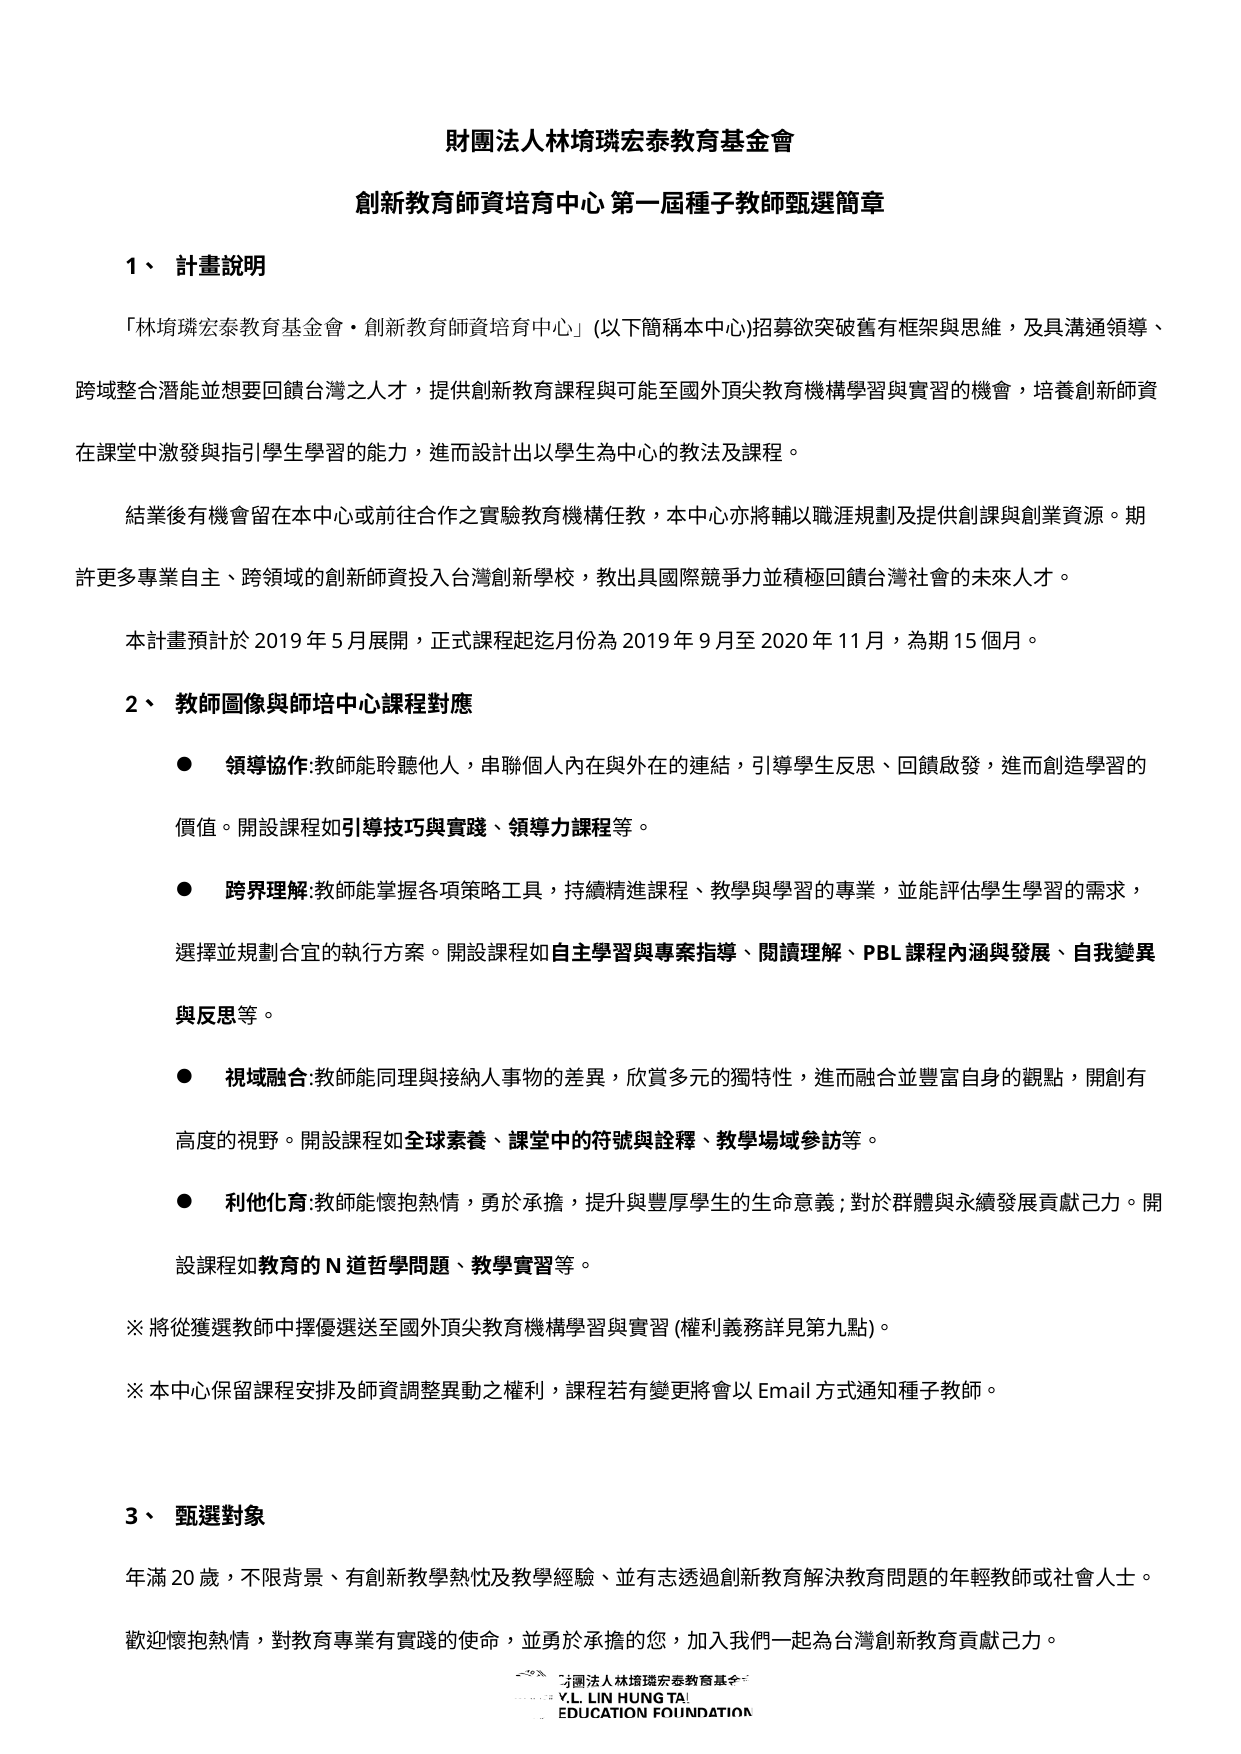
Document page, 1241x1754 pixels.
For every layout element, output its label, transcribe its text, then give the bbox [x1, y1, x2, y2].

list 計畫說明 [125, 222, 1165, 285]
list 本中心保留課程安排及師資調整異動之權利，課程若有變更將會以Email方式通知種子教師。 [126, 1347, 1165, 1410]
text 創新教育師資培育中心 第一屆種子教師甄選簡章 [75, 160, 1165, 222]
list 教師圖像與師培中心課程對應 [125, 660, 1165, 722]
list 利他化育:教師能懷抱熱情，勇於承擔，提升與豐厚學生的生命意義 ; 對於群體與永續發展貢獻己力。開設課程如教育的N道哲學問題、教學實習等。 [175, 1160, 1165, 1285]
text 結業後有機會留在本中心或前往合作之實驗教育機構任教，本中心亦將輔以職涯規劃及提供創課與創業資源。期許更多專業自主、跨領域的創新師資投入台灣創新學校，教出具國際競爭力並積極回饋台灣社會的未來人才。 [75, 472, 1165, 597]
list 領導協作:教師能聆聽他人，串聯個人內在與外在的連結，引導學生反思、回饋啟發，進而創造學習的價值。開設課程如引導技巧與實踐、領導力課程等。 [175, 722, 1165, 847]
list 將從獲選教師中擇優選送至國外頂尖教育機構學習與實習 (權利義務詳見第九點)。 [126, 1285, 1165, 1347]
list 視域融合:教師能同理與接納人事物的差異，欣賞多元的獨特性，進而融合並豐富自身的觀點，開創有高度的視野。開設課程如全球素養、課堂中的符號與詮釋、教學場域參訪等。 [175, 1035, 1165, 1160]
text 年滿20歲，不限背景、有創新教學熱忱及教學經驗、並有志透過創新教育解決教育問題的年輕教師或社會人士。歡迎懷抱熱情，對教育專業有實踐的使命，並勇於承擔的您，加入我們一起為台灣創新教育貢獻己力。 [125, 1535, 1165, 1660]
list 跨界理解:教師能掌握各項策略工具，持續精進課程、教學與學習的專業，並能評估學生學習的需求，選擇並規劃合宜的執行方案。開設課程如自主學習與專案指導、閱讀理解、PBL課程內涵與發展、自我變異與反思等。 [175, 847, 1165, 1035]
text ｢林堉璘宏泰教育基金會‧創新教育師資培育中心」(以下簡稱本中心)招募欲突破舊有框架與思維，及具溝通領導、跨域整合潛能並想要回饋台灣之人才，提供創新教育課程與可能至國外頂尖教育機構學習與實習的機會，培養創新師資在課堂中激發與指引學生學習的能力，進而設計出以學生為中心的教法及課程。 [75, 285, 1165, 472]
list 甄選對象 [125, 1472, 1165, 1535]
text 本計畫預計於2019年5月展開，正式課程起迄月份為2019年9月至2020年11月，為期15個月。 [75, 597, 1165, 660]
text 財團法人林堉璘宏泰教育基金會 [75, 97, 1165, 160]
